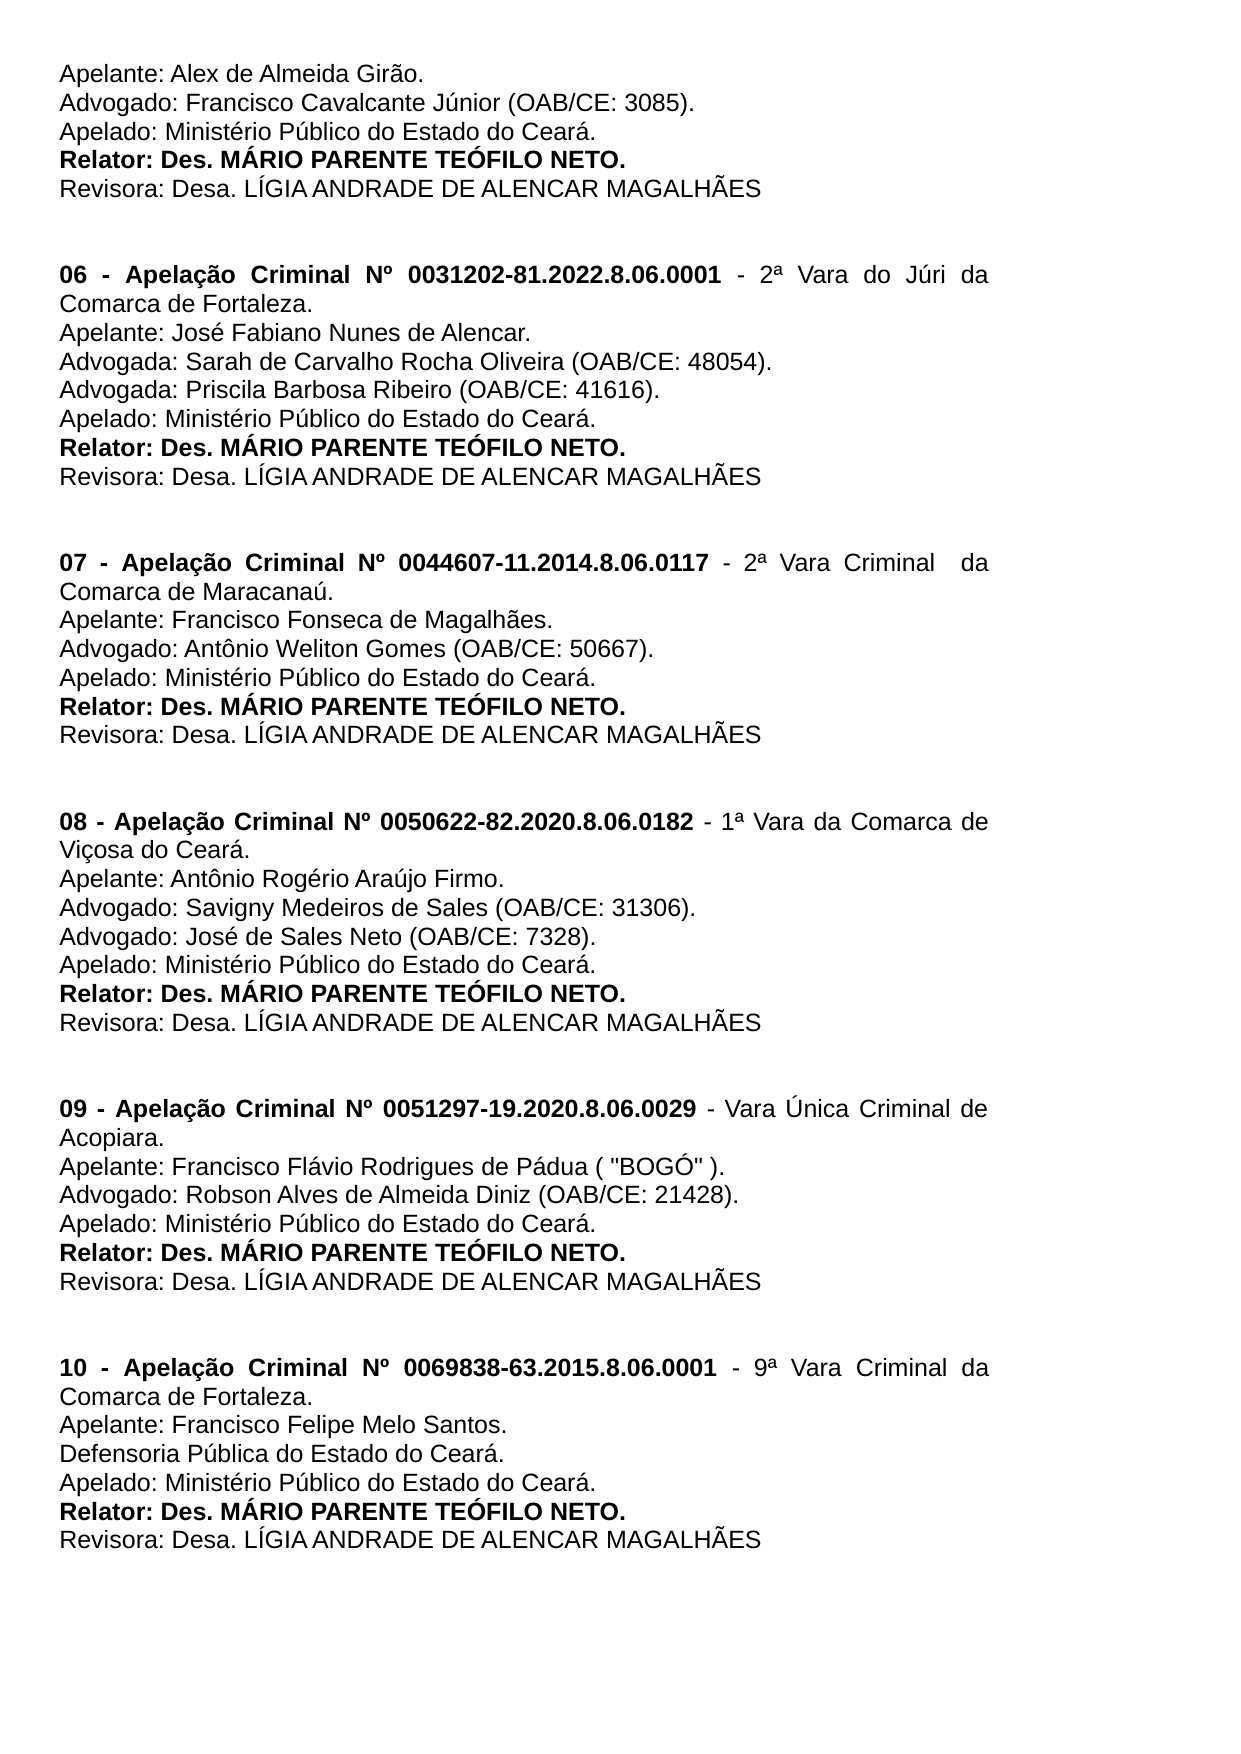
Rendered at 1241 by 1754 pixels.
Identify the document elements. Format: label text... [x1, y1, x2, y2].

text Revisora: Desa. LÍGIA ANDRADE DE ALENCAR MAGALHÃES [59, 1008, 989, 1037]
text Apelante: Francisco Felipe Melo Santos. [59, 1410, 989, 1439]
text Apelante: José Fabiano Nunes de Alencar. [59, 318, 989, 347]
text 08 - Apelação Criminal Nº 0050622-82.2020.8.06.0182 - 1ª Vara da Comarca de Viçosa do Ceará. [59, 807, 989, 864]
text Revisora: Desa. LÍGIA ANDRADE DE ALENCAR MAGALHÃES [59, 174, 989, 203]
text Advogado: Robson Alves de Almeida Diniz (OAB/CE: 21428). [59, 1180, 989, 1209]
text 10 - Apelação Criminal Nº 0069838-63.2015.8.06.0001 - 9ª Vara Criminal da Comarca de Fortaleza. [59, 1353, 989, 1410]
text Relator: Des. MÁRIO PARENTE TEÓFILO NETO. [59, 979, 989, 1008]
text Apelante: Antônio Rogério Araújo Firmo. [59, 864, 989, 893]
text Apelado: Ministério Público do Estado do Ceará. [59, 117, 989, 145]
text Advogado: Francisco Cavalcante Júnior (OAB/CE: 3085). [59, 88, 989, 117]
text Relator: Des. MÁRIO PARENTE TEÓFILO NETO. [59, 433, 989, 462]
text 07 - Apelação Criminal Nº 0044607-11.2014.8.06.0117 - 2ª Vara Criminal da Comarca de Maracanaú. [59, 548, 989, 605]
text 09 - Apelação Criminal Nº 0051297-19.2020.8.06.0029 - Vara Única Criminal de Acopiara. [59, 1094, 989, 1152]
text Relator: Des. MÁRIO PARENTE TEÓFILO NETO. [59, 145, 989, 174]
text Apelante: Francisco Flávio Rodrigues de Pádua ( "BOGÓ" ). [59, 1152, 989, 1180]
text Relator: Des. MÁRIO PARENTE TEÓFILO NETO. [59, 1497, 989, 1525]
text Relator: Des. MÁRIO PARENTE TEÓFILO NETO. [59, 1238, 989, 1267]
text Revisora: Desa. LÍGIA ANDRADE DE ALENCAR MAGALHÃES [59, 462, 989, 490]
text Revisora: Desa. LÍGIA ANDRADE DE ALENCAR MAGALHÃES [59, 720, 989, 749]
text Revisora: Desa. LÍGIA ANDRADE DE ALENCAR MAGALHÃES [59, 1525, 989, 1554]
text Apelante: Alex de Almeida Girão. [59, 59, 989, 88]
text Apelado: Ministério Público do Estado do Ceará. [59, 663, 989, 692]
text Apelado: Ministério Público do Estado do Ceará. [59, 1468, 989, 1497]
text Apelado: Ministério Público do Estado do Ceará. [59, 1209, 989, 1238]
text Apelado: Ministério Público do Estado do Ceará. [59, 950, 989, 979]
text Relator: Des. MÁRIO PARENTE TEÓFILO NETO. [59, 692, 989, 720]
text Defensoria Pública do Estado do Ceará. [59, 1439, 989, 1468]
text 06 - Apelação Criminal Nº 0031202-81.2022.8.06.0001 - 2ª Vara do Júri da Comarca de Fortaleza. [59, 260, 989, 318]
text Apelado: Ministério Público do Estado do Ceará. [59, 404, 989, 433]
text Apelante: Francisco Fonseca de Magalhães. [59, 605, 989, 634]
text Advogado: José de Sales Neto (OAB/CE: 7328). [59, 922, 989, 950]
text Revisora: Desa. LÍGIA ANDRADE DE ALENCAR MAGALHÃES [59, 1267, 989, 1295]
text Advogado: Savigny Medeiros de Sales (OAB/CE: 31306). [59, 893, 989, 922]
text Advogada: Sarah de Carvalho Rocha Oliveira (OAB/CE: 48054). [59, 347, 989, 375]
text Advogada: Priscila Barbosa Ribeiro (OAB/CE: 41616). [59, 375, 989, 404]
text Advogado: Antônio Weliton Gomes (OAB/CE: 50667). [59, 634, 989, 663]
